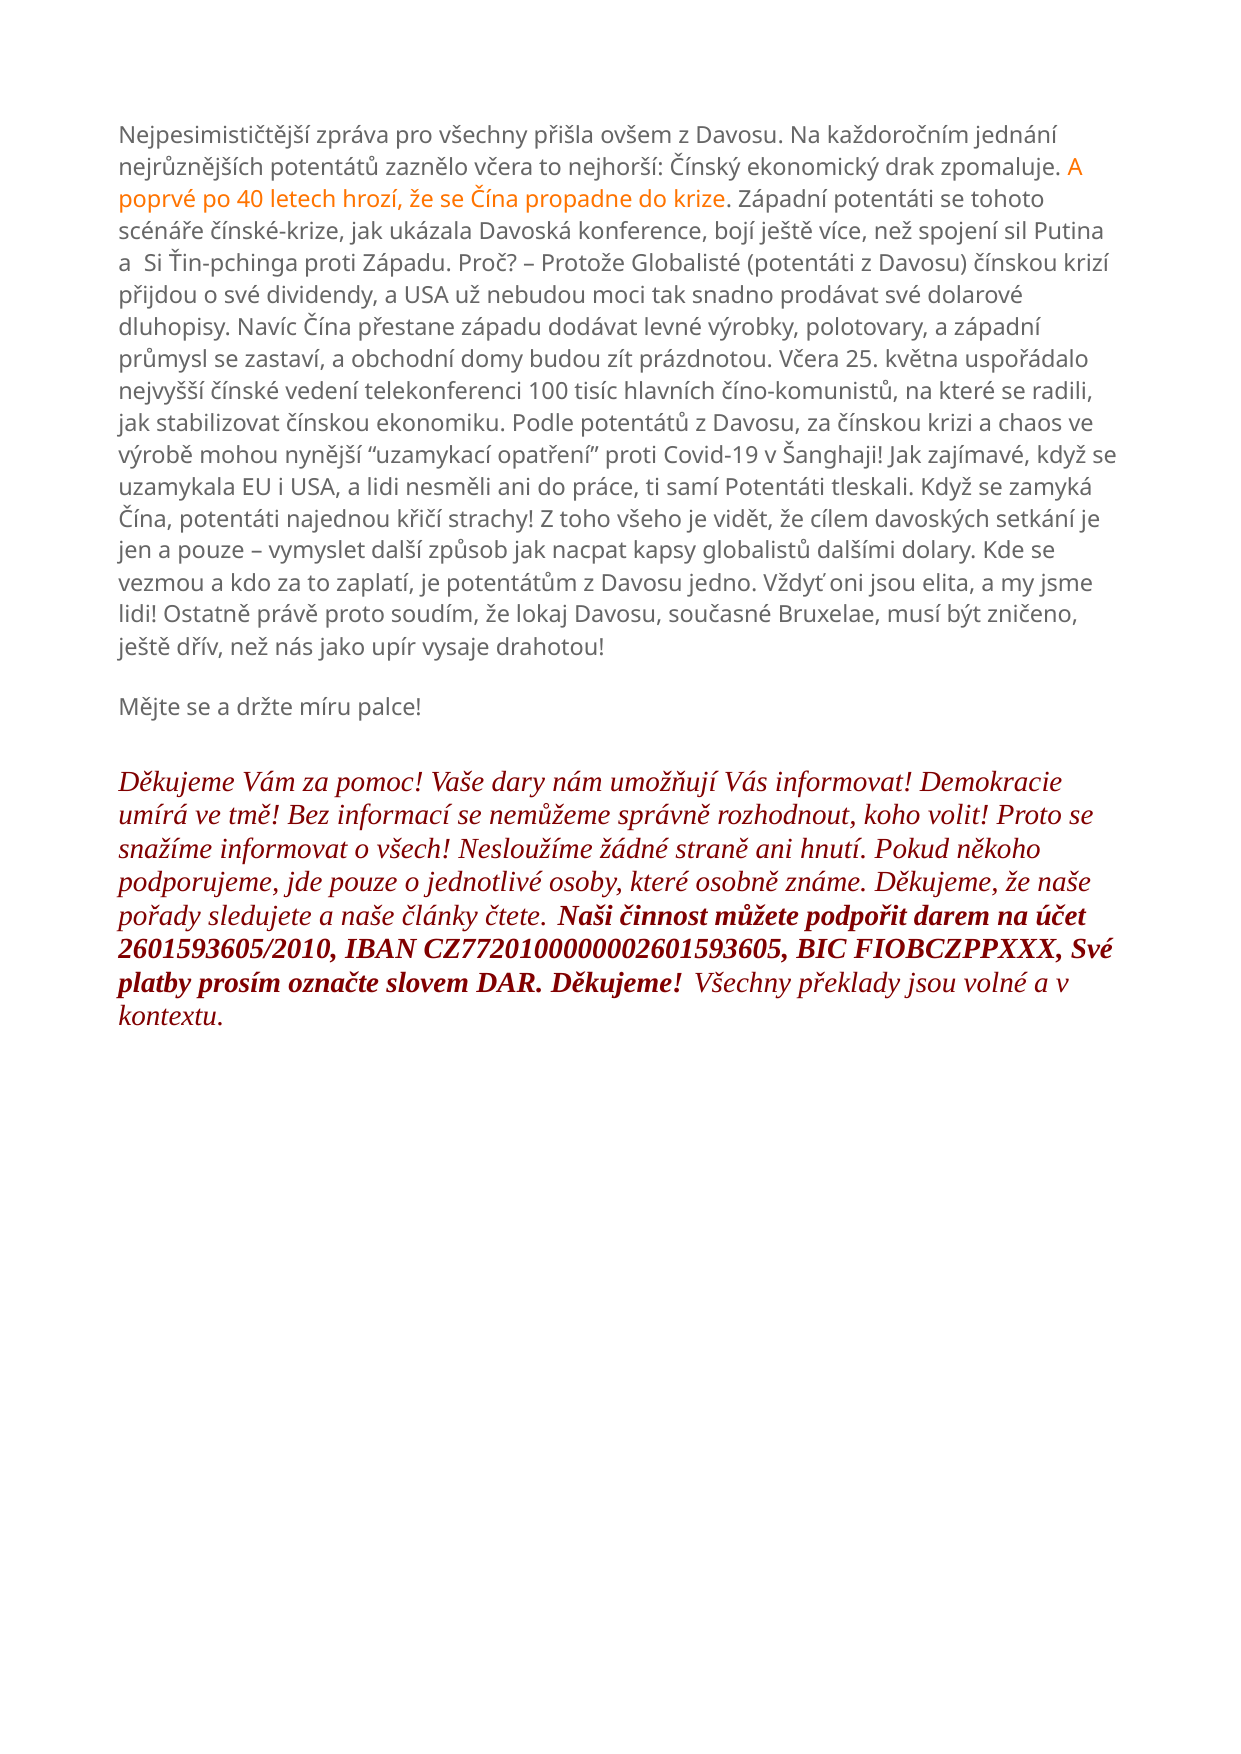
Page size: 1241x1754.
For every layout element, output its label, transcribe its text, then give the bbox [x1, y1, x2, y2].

text Nejpesimističtější zpráva pro všechny přišla ovšem z Davosu. Na každoročním jednání nejrůznějších potentátů zaznělo včera to nejhorší: Čínský ekonomický drak zpomaluje. A poprvé po 40 letech hrozí, že se Čína propadne do krize. Západní potentáti se tohoto scénáře čínské-krize, jak ukázala Davoská konference, bojí ještě více, než spojení sil Putina a Si Ťin-pchinga proti Západu. Proč? – Protože Globalisté (potentáti z Davosu) čínskou krizí přijdou o své dividendy, a USA už nebudou moci tak snadno prodávat své dolarové dluhopisy. Navíc Čína přestane západu dodávat levné výrobky, polotovary, a západní průmysl se zastaví, a obchodní domy budou zít prázdnotou. Včera 25. května uspořádalo nejvyšší čínské vedení telekonferenci 100 tisíc hlavních číno-komunistů, na které se radili, jak stabilizovat čínskou ekonomiku. Podle potentátů z Davosu, za čínskou krizi a chaos ve výrobě mohou nynější “uzamykací opatření” proti Covid-19 v Šanghaji! Jak zajímavé, když se uzamykala EU i USA, a lidi nesměli ani do práce, ti samí Potentáti tleskali. Když se zamyká Čína, potentáti najednou křičí strachy! Z toho všeho je vidět, že cílem davoských setkání je jen a pouze – vymyslet další způsob jak nacpat kapsy globalistů dalšími dolary. Kde se vezmou a kdo za to zaplatí, je potentátům z Davosu jedno. Vždyť oni jsou elita, a my jsme lidi! Ostatně právě proto soudím, že lokaj Davosu, současné Bruxelae, musí být zničeno, ještě dřív, než nás jako upír vysaje drahotou! [118, 118, 1122, 662]
text Děkujeme Vám za pomoc! Vaše dary nám umožňují Vás informovat! Demokracie umírá ve tmě! Bez informací se nemůžeme správně rozhodnout, koho volit! Proto se snažíme informovat o všech! Nesloužíme žádné straně ani hnutí. Pokud někoho podporujeme, jde pouze o jednotlivé osoby, které osobně známe. Děkujeme, že naše pořady sledujete a naše články čtete. Naši činnost můžete podpořit darem na účet 2601593605/2010, IBAN CZ7720100000002601593605, BIC FIOBCZPPXXX, Své platby prosím označte slovem DAR. Děkujeme! Všechny překlady jsou volné a v kontextu. [118, 764, 1122, 1032]
text Mějte se a držte míru palce! [118, 691, 1122, 722]
